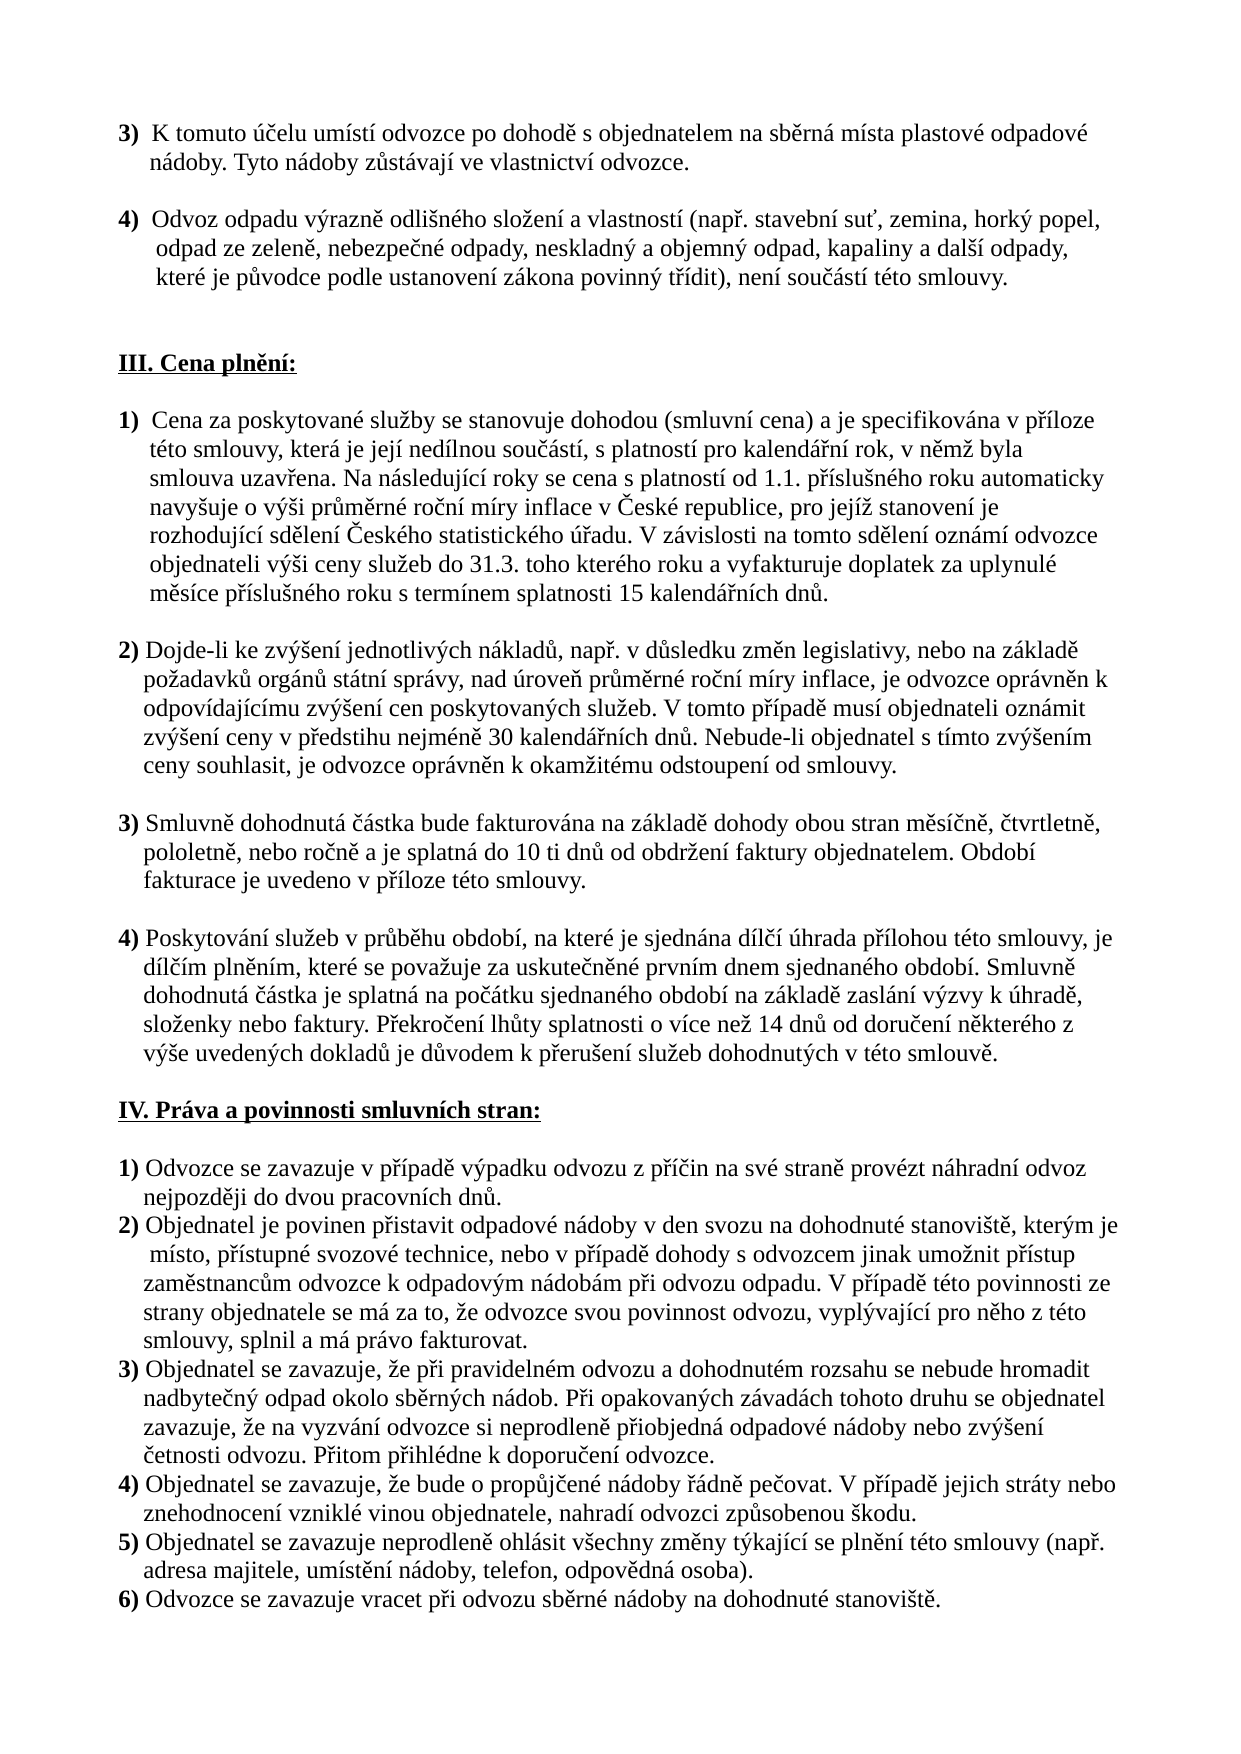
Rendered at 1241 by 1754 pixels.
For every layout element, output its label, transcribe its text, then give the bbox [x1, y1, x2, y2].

text 2) Dojde-li ke zvýšení jednotlivých nákladů, např. v důsledku změn legislativy, nebo na základě [118, 636, 1122, 664]
text navyšuje o výši průměrné roční míry inflace v České republice, pro jejíž stanovení je [118, 492, 1122, 521]
text 1) Odvozce se zavazuje v případě výpadku odvozu z příčin na své straně provézt náhradní odvoz [118, 1153, 1122, 1182]
text 3) Smluvně dohodnutá částka bude fakturována na základě dohody obou stran měsíčně, čtvrtletně, [118, 808, 1122, 837]
text odpad ze zeleně, nebezpečné odpady, neskladný a objemný odpad, kapaliny a další odpady, [118, 233, 1122, 262]
text smlouvy, splnil a má právo fakturovat. [118, 1326, 1122, 1354]
text strany objednatele se má za to, že odvozce svou povinnost odvozu, vyplývající pro něho z této [118, 1297, 1122, 1326]
text smlouva uzavřena. Na následující roky se cena s platností od 1.1. příslušného roku automaticky [118, 463, 1122, 492]
text ceny souhlasit, je odvozce oprávněn k okamžitému odstoupení od smlouvy. [118, 751, 1122, 779]
text pololetně, nebo ročně a je splatná do 10 ti dnů od obdržení faktury objednatelem. Období [118, 837, 1122, 866]
text 4) Poskytování služeb v průběhu období, na které je sjednána dílčí úhrada přílohou této smlouvy, je [118, 923, 1122, 952]
text III. Cena plnění: [118, 348, 1122, 377]
text nejpozději do dvou pracovních dnů. [118, 1182, 1122, 1211]
text 4) Objednatel se zavazuje, že bude o propůjčené nádoby řádně pečovat. V případě jejich stráty nebo [118, 1469, 1122, 1498]
text 6) Odvozce se zavazuje vracet při odvozu sběrné nádoby na dohodnuté stanoviště. [118, 1584, 1122, 1613]
text rozhodující sdělení Českého statistického úřadu. V závislosti na tomto sdělení oznámí odvozce [118, 521, 1122, 549]
text měsíce příslušného roku s termínem splatnosti 15 kalendářních dnů. [118, 578, 1122, 607]
text nádoby. Tyto nádoby zůstávají ve vlastnictví odvozce. [118, 147, 1122, 176]
text zavazuje, že na vyzvání odvozce si neprodleně přiobjedná odpadové nádoby nebo zvýšení [118, 1412, 1122, 1441]
text 5) Objednatel se zavazuje neprodleně ohlásit všechny změny týkající se plnění této smlouvy (např. [118, 1527, 1122, 1556]
text odpovídajícímu zvýšení cen poskytovaných služeb. V tomto případě musí objednateli oznámit [118, 693, 1122, 722]
text zaměstnancům odvozce k odpadovým nádobám při odvozu odpadu. V případě této povinnosti ze [118, 1268, 1122, 1297]
text nadbytečný odpad okolo sběrných nádob. Při opakovaných závadách tohoto druhu se objednatel [118, 1383, 1122, 1412]
text dílčím plněním, které se považuje za uskutečněné prvním dnem sjednaného období. Smluvně [118, 952, 1122, 981]
text znehodnocení vzniklé vinou objednatele, nahradí odvozci způsobenou škodu. [118, 1498, 1122, 1527]
text četnosti odvozu. Přitom přihlédne k doporučení odvozce. [118, 1441, 1122, 1469]
text místo, přístupné svozové technice, nebo v případě dohody s odvozcem jinak umožnit přístup [118, 1239, 1122, 1268]
text IV. Práva a povinnosti smluvních stran: [118, 1096, 1122, 1124]
text fakturace je uvedeno v příloze této smlouvy. [118, 866, 1122, 894]
text výše uvedených dokladů je důvodem k přerušení služeb dohodnutých v této smlouvě. [118, 1038, 1122, 1067]
text 3) K tomuto účelu umístí odvozce po dohodě s objednatelem na sběrná místa plastové odpadové [118, 118, 1122, 147]
text 4) Odvoz odpadu výrazně odlišného složení a vlastností (např. stavební suť, zemina, horký popel, [118, 204, 1122, 233]
text objednateli výši ceny služeb do 31.3. toho kterého roku a vyfakturuje doplatek za uplynulé [118, 549, 1122, 578]
text 1) Cena za poskytované služby se stanovuje dohodou (smluvní cena) a je specifikována v příloze [118, 406, 1122, 434]
text dohodnutá částka je splatná na počátku sjednaného období na základě zaslání výzvy k úhradě, [118, 981, 1122, 1009]
text složenky nebo faktury. Překročení lhůty splatnosti o více než 14 dnů od doručení některého z [118, 1009, 1122, 1038]
text 3) Objednatel se zavazuje, že při pravidelném odvozu a dohodnutém rozsahu se nebude hromadit [118, 1354, 1122, 1383]
text adresa majitele, umístění nádoby, telefon, odpovědná osoba). [118, 1556, 1122, 1584]
text zvýšení ceny v předstihu nejméně 30 kalendářních dnů. Nebude-li objednatel s tímto zvýšením [118, 722, 1122, 751]
text požadavků orgánů státní správy, nad úroveň průměrné roční míry inflace, je odvozce oprávněn k [118, 664, 1122, 693]
text této smlouvy, která je její nedílnou součástí, s platností pro kalendářní rok, v němž byla [118, 434, 1122, 463]
text které je původce podle ustanovení zákona povinný třídit), není součástí této smlouvy. [118, 262, 1122, 291]
text 2) Objednatel je povinen přistavit odpadové nádoby v den svozu na dohodnuté stanoviště, kterým je [118, 1211, 1122, 1239]
